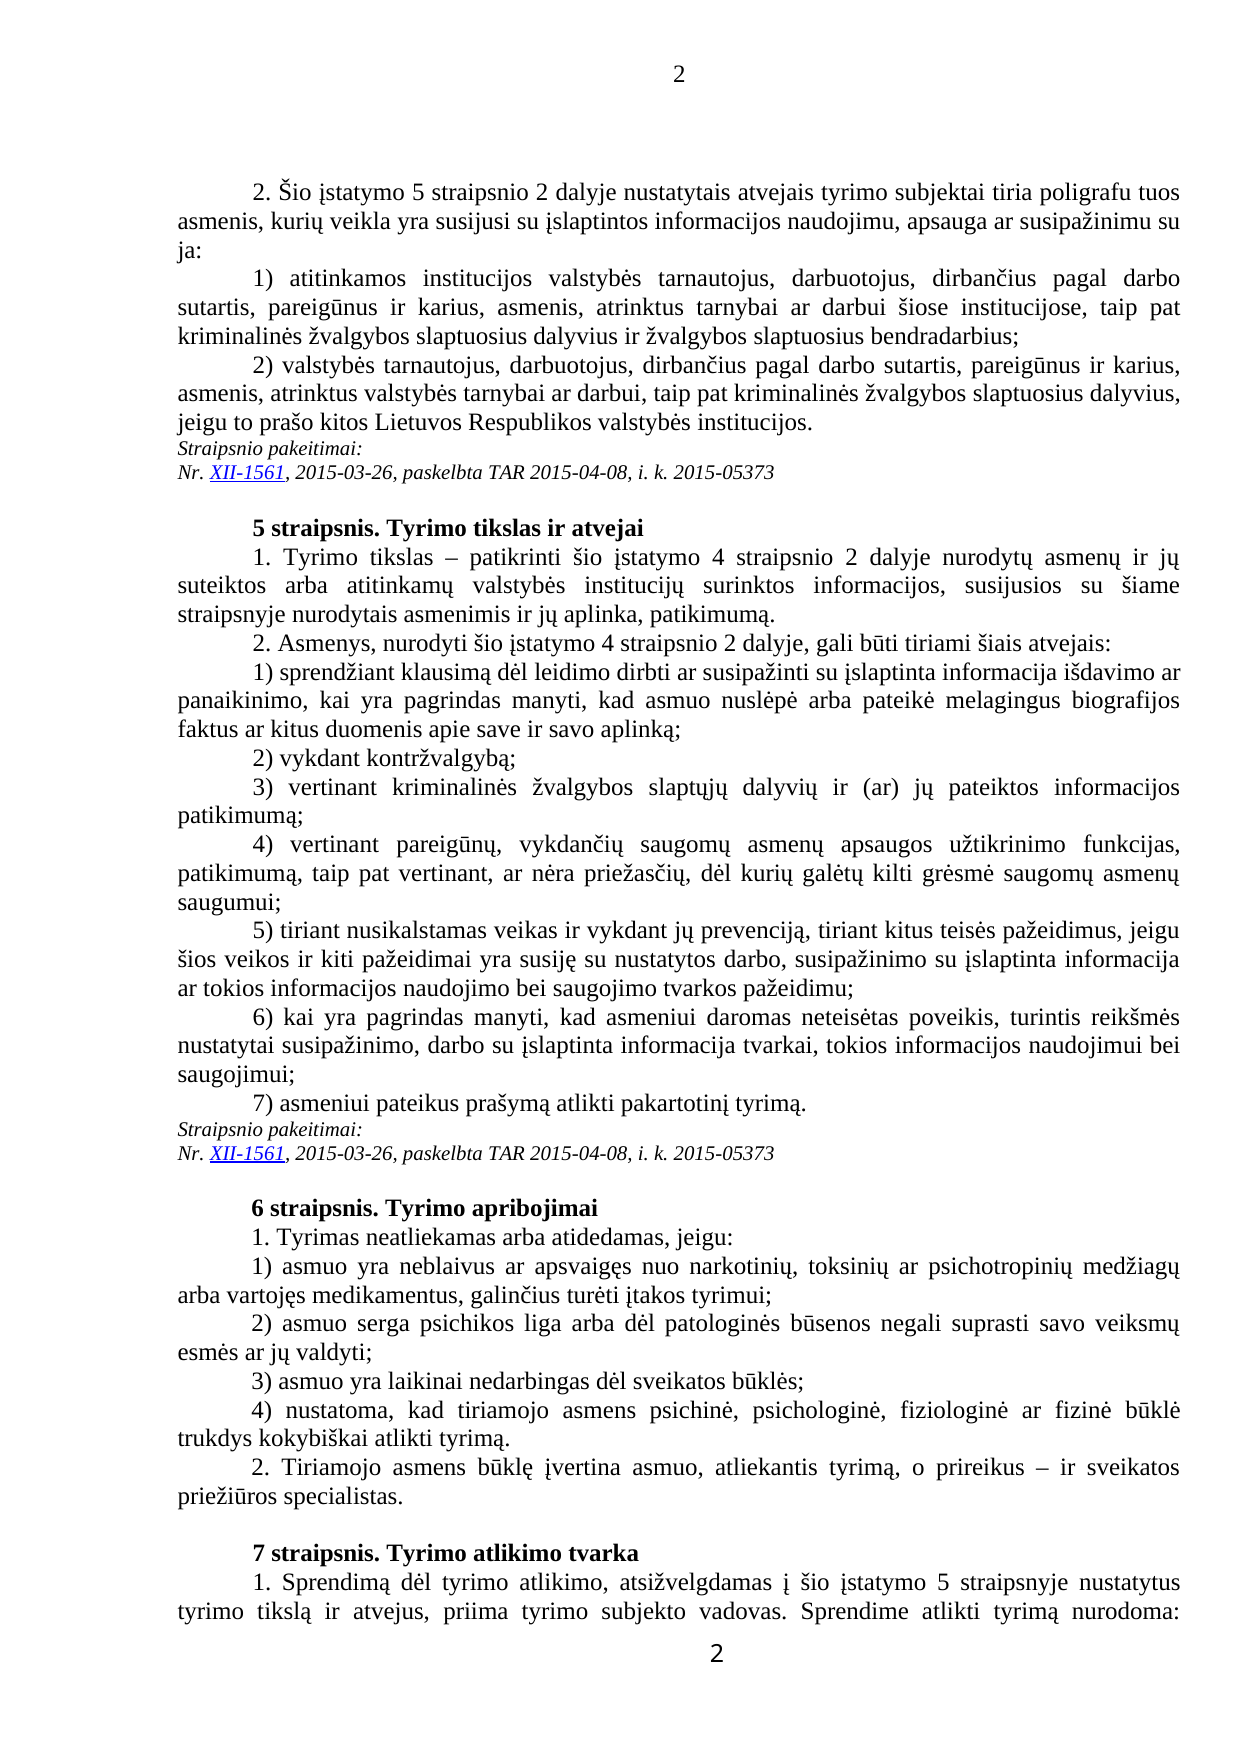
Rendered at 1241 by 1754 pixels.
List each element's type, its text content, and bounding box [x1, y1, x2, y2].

text 2) asmuo serga psichikos liga arba dėl patologinės būsenos negali suprasti savo veiksmų esmės ar jų valdyti; [177, 1308, 1181, 1366]
text 6 straipsnis. Tyrimo apribojimai [177, 1193, 1181, 1222]
text 2. Tiriamojo asmens būklę įvertina asmuo, atliekantis tyrimą, o prireikus – ir sveikatos priežiūros specialistas. [177, 1452, 1181, 1510]
text 2) vykdant kontržvalgybą; [177, 743, 1181, 772]
text 4) vertinant pareigūnų, vykdančių saugomų asmenų apsaugos užtikrinimo funkcijas, patikimumą, taip pat vertinant, ar nėra priežasčių, dėl kurių galėtų kilti grėsmė saugomų asmenų saugumui; [177, 829, 1181, 915]
text 1) asmuo yra neblaivus ar apsvaigęs nuo narkotinių, toksinių ar psichotropinių medžiagų arba vartojęs medikamentus, galinčius turėti įtakos tyrimui; [177, 1251, 1181, 1308]
text Straipsnio pakeitimai: [177, 436, 1181, 460]
text 2. Šio įstatymo 5 straipsnio 2 dalyje nustatytais atvejais tyrimo subjektai tiria poligrafu tuos asmenis, kurių veikla yra susijusi su įslaptintos informacijos naudojimu, apsauga ar susipažinimu su ja: [177, 177, 1181, 263]
text 1) sprendžiant klausimą dėl leidimo dirbti ar susipažinti su įslaptinta informacija išdavimo ar panaikinimo, kai yra pagrindas manyti, kad asmuo nuslėpė arba pateikė melagingus biografijos faktus ar kitus duomenis apie save ir savo aplinką; [177, 657, 1181, 743]
text 5) tiriant nusikalstamas veikas ir vykdant jų prevenciją, tiriant kitus teisės pažeidimus, jeigu šios veikos ir kiti pažeidimai yra susiję su nustatytos darbo, susipažinimo su įslaptinta informacija ar tokios informacijos naudojimo bei saugojimo tvarkos pažeidimu; [177, 915, 1181, 1002]
text 4) nustatoma, kad tiriamojo asmens psichinė, psichologinė, fiziologinė ar fizinė būklė trukdys kokybiškai atlikti tyrimą. [177, 1395, 1181, 1452]
text 7 straipsnis. Tyrimo atlikimo tvarka [177, 1538, 1181, 1567]
text 7) asmeniui pateikus prašymą atlikti pakartotinį tyrimą. [177, 1088, 1181, 1117]
text 2) valstybės tarnautojus, darbuotojus, dirbančius pagal darbo sutartis, pareigūnus ir karius, asmenis, atrinktus valstybės tarnybai ar darbui, taip pat kriminalinės žvalgybos slaptuosius dalyvius, jeigu to prašo kitos Lietuvos Respublikos valstybės institucijos. [177, 350, 1181, 436]
text Straipsnio pakeitimai: [177, 1117, 1181, 1141]
text 3) vertinant kriminalinės žvalgybos slaptųjų dalyvių ir (ar) jų pateiktos informacijos patikimumą; [177, 772, 1181, 829]
text 1) atitinkamos institucijos valstybės tarnautojus, darbuotojus, dirbančius pagal darbo sutartis, pareigūnus ir karius, asmenis, atrinktus tarnybai ar darbui šiose institucijose, taip pat kriminalinės žvalgybos slaptuosius dalyvius ir žvalgybos slaptuosius bendradarbius; [177, 263, 1181, 350]
text 6) kai yra pagrindas manyti, kad asmeniui daromas neteisėtas poveikis, turintis reikšmės nustatytai susipažinimo, darbo su įslaptinta informacija tvarkai, tokios informacijos naudojimui bei saugojimui; [177, 1002, 1181, 1088]
text Nr. XII-1561, 2015-03-26, paskelbta TAR 2015-04-08, i. k. 2015-05373 [177, 460, 1181, 484]
text Nr. XII-1561, 2015-03-26, paskelbta TAR 2015-04-08, i. k. 2015-05373 [177, 1141, 1181, 1165]
text 1. Tyrimas neatliekamas arba atidedamas, jeigu: [177, 1222, 1181, 1251]
text 5 straipsnis. Tyrimo tikslas ir atvejai [177, 513, 1181, 542]
text 1. Sprendimą dėl tyrimo atlikimo, atsižvelgdamas į šio įstatymo 5 straipsnyje nustatytus tyrimo tikslą ir atvejus, priima tyrimo subjekto vadovas. Sprendime atlikti tyrimą nurodoma: [177, 1567, 1181, 1625]
text 1. Tyrimo tikslas – patikrinti šio įstatymo 4 straipsnio 2 dalyje nurodytų asmenų ir jų suteiktos arba atitinkamų valstybės institucijų surinktos informacijos, susijusios su šiame straipsnyje nurodytais asmenimis ir jų aplinka, patikimumą. [177, 542, 1181, 628]
text 2. Asmenys, nurodyti šio įstatymo 4 straipsnio 2 dalyje, gali būti tiriami šiais atvejais: [177, 628, 1181, 657]
text 3) asmuo yra laikinai nedarbingas dėl sveikatos būklės; [177, 1366, 1181, 1395]
